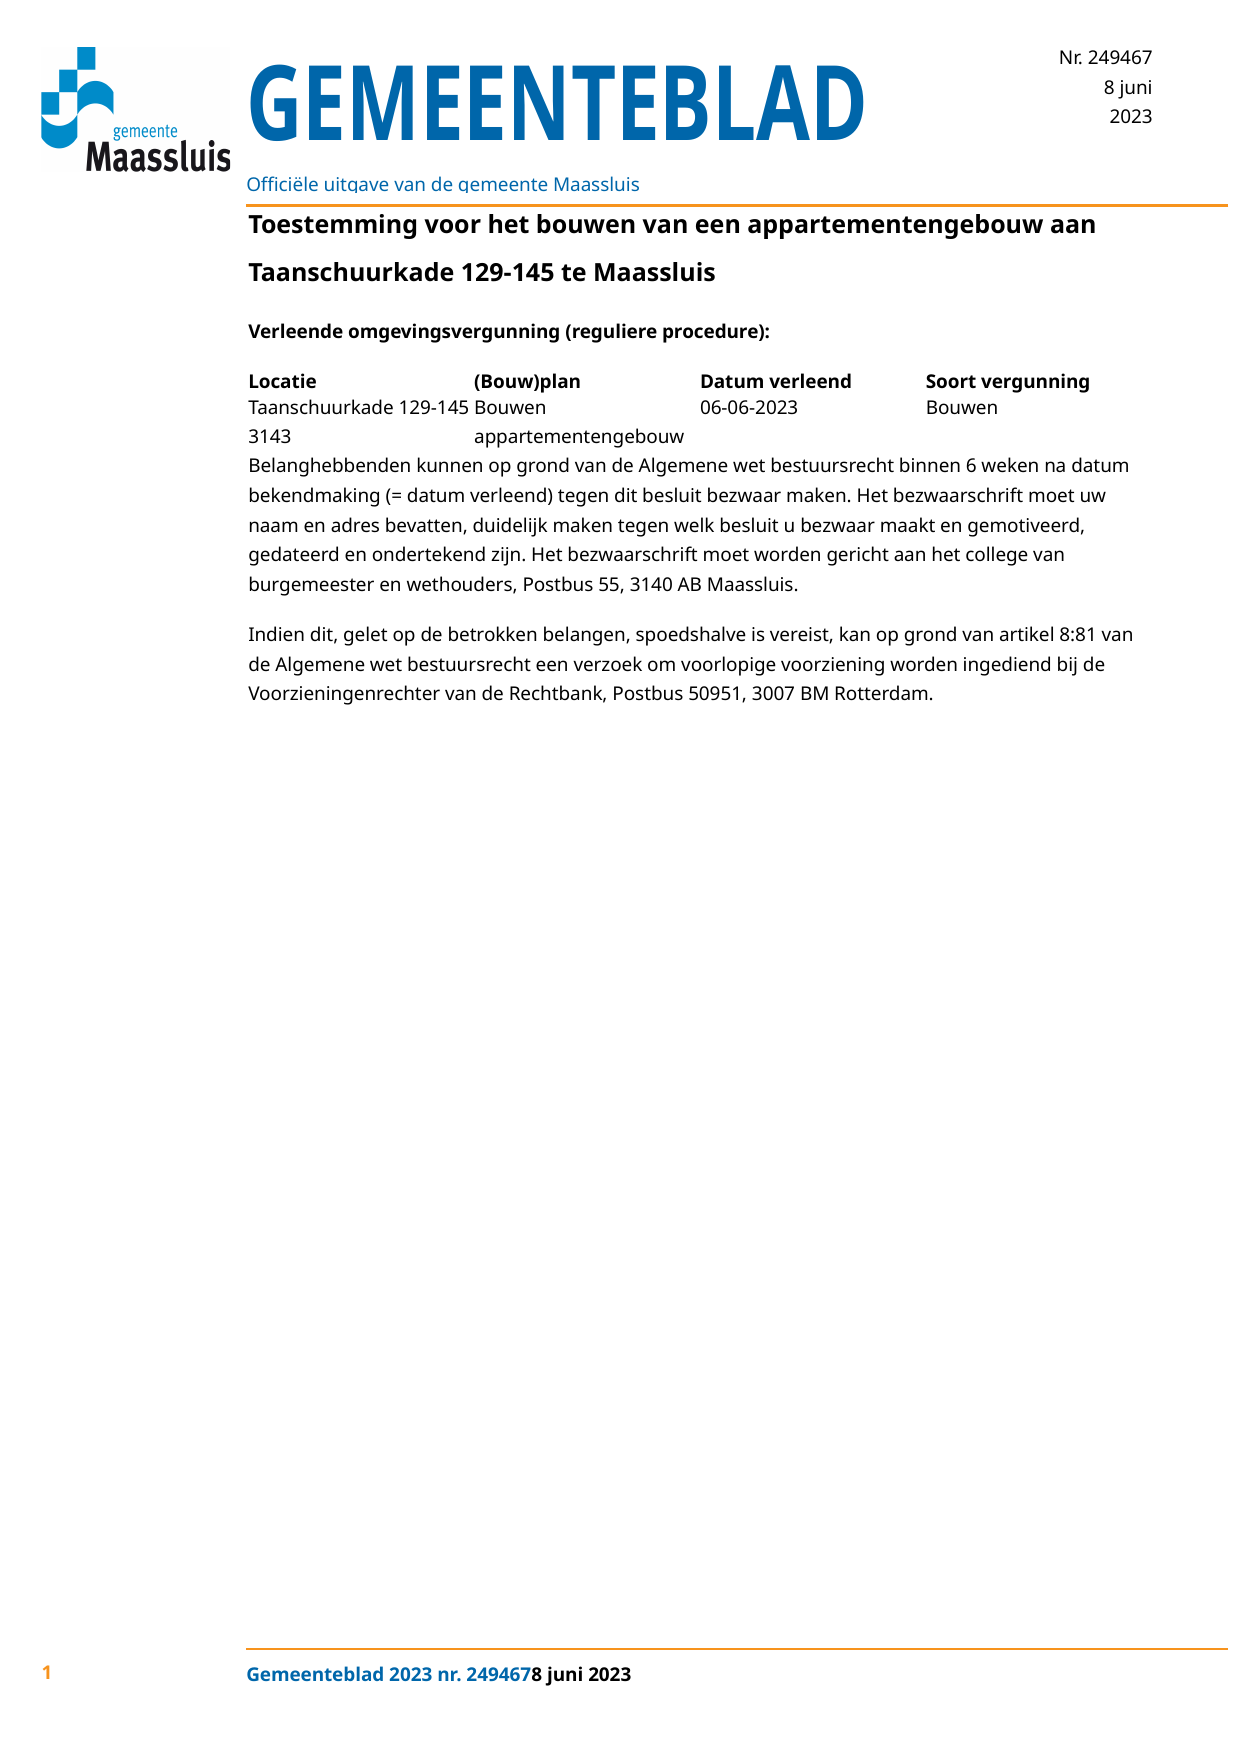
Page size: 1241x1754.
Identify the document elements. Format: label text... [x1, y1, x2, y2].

table_header Soort vergunning [926, 369, 1152, 394]
table_header (Bouw)plan [474, 369, 700, 394]
table_cell 06-06-2023 [700, 394, 926, 449]
picture [41, 47, 77, 92]
table_header Datum verleend [700, 369, 926, 394]
picture [41, 47, 231, 172]
text Indien dit, gelet op de betrokken belangen, spoedshalve is vereist, kan op grond van artikel 8:81 van de Algemene wet bestuursrecht een verzoek om voorlopige voorziening worden ingediend bij de Voorzieningenrechter van de Rechtbank, Postbus 50951, 3007 BM Rotterdam. [248, 621, 1152, 706]
table_header Locatie [248, 369, 474, 394]
text Belanghebbenden kunnen op grond van de Algemene wet bestuursrecht binnen 6 weken na datum bekendmaking (= datum verleend) tegen dit besluit bezwaar maken. Het bezwaarschrift moet uw naam en adres bevatten, duidelijk maken tegen welk besluit u bezwaar maakt en gemotiveerd, gedateerd en ondertekend zijn. Het bezwaarschrift moet worden gericht aan het college van burgemeester en wethouders, Postbus 55, 3140 AB Maassluis. [248, 453, 1152, 597]
table_cell Taanschuurkade 129-145 3143 [248, 394, 474, 449]
table_cell Bouwen [926, 394, 1152, 449]
text Verleende omgevingsvergunning (reguliere procedure): [248, 318, 1152, 344]
table_cell Bouwen appartementengebouw [474, 394, 700, 449]
text Toestemming voor het bouwen van een appartementengebouw aan Taanschuurkade 129-145 te Maassluis [248, 207, 1152, 288]
